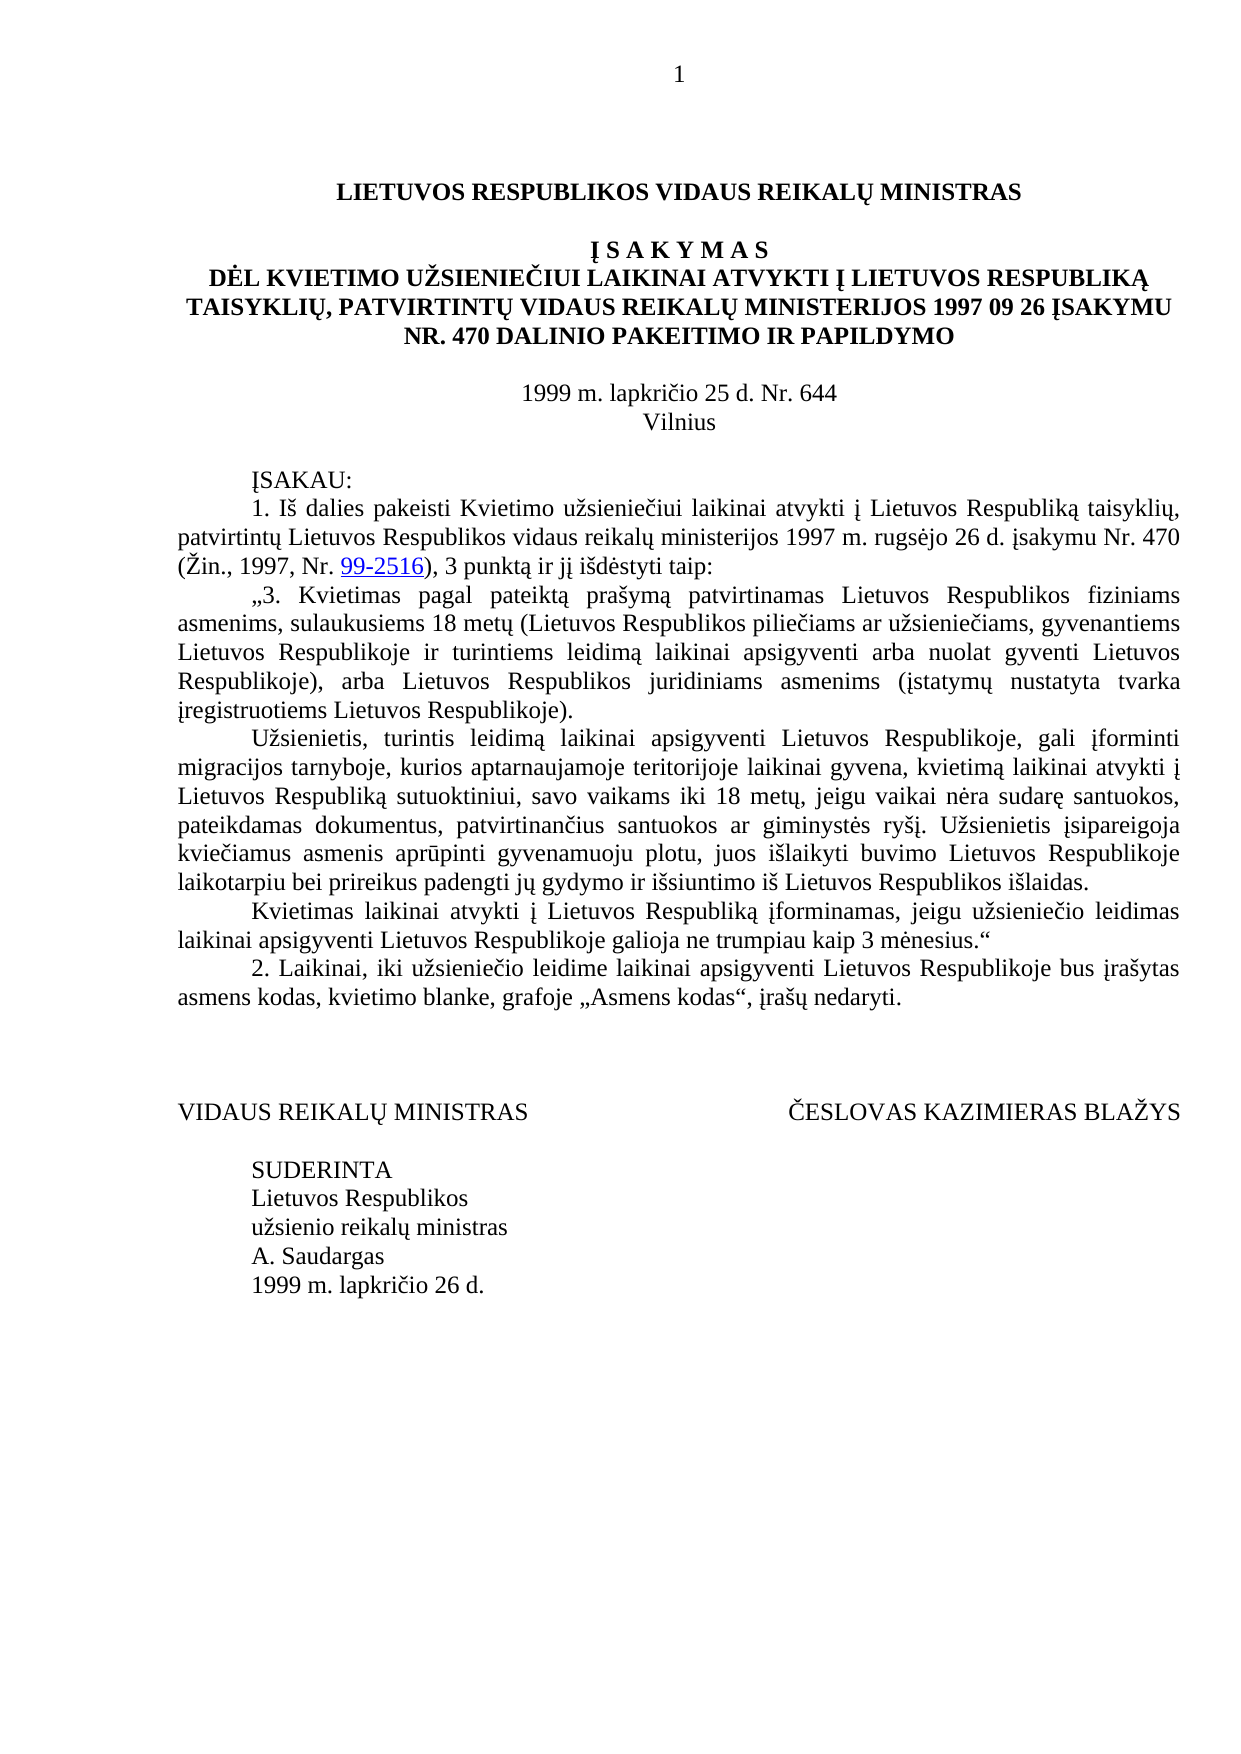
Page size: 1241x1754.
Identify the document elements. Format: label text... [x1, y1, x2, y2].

text Į S A K Y M A S [177, 235, 1181, 263]
text VIDAUS REIKALŲ MINISTRAS ČESLOVAS KAZIMIERAS BLAŽYS [177, 1097, 1181, 1126]
text Vilnius [177, 407, 1181, 436]
text 1999 m. lapkričio 26 d. [177, 1270, 1181, 1298]
text ĮSAKAU: [177, 465, 1181, 493]
text 1999 m. lapkričio 25 d. Nr. 644 [177, 378, 1181, 407]
text 1. Iš dalies pakeisti Kvietimo užsieniečiui laikinai atvykti į Lietuvos Respubliką taisyklių, patvirtintų Lietuvos Respublikos vidaus reikalų ministerijos 1997 m. rugsėjo 26 d. įsakymu Nr. 470 (Žin., 1997, Nr. 99-2516), 3 punktą ir jį išdėstyti taip: [177, 493, 1181, 580]
text 2. Laikinai, iki užsieniečio leidime laikinai apsigyventi Lietuvos Respublikoje bus įrašytas asmens kodas, kvietimo blanke, grafoje „Asmens kodas“, įrašų nedaryti. [177, 953, 1181, 1011]
text A. Saudargas [177, 1241, 1181, 1270]
text LIETUVOS RESPUBLIKOS VIDAUS REIKALŲ MINISTRAS [177, 177, 1181, 206]
text Užsienietis, turintis leidimą laikinai apsigyventi Lietuvos Respublikoje, gali įforminti migracijos tarnyboje, kurios aptarnaujamoje teritorijoje laikinai gyvena, kvietimą laikinai atvykti į Lietuvos Respubliką sutuoktiniui, savo vaikams iki 18 metų, jeigu vaikai nėra sudarę santuokos, pateikdamas dokumentus, patvirtinančius santuokos ar giminystės ryšį. Užsienietis įsipareigoja kviečiamus asmenis aprūpinti gyvenamuoju plotu, juos išlaikyti buvimo Lietuvos Respublikoje laikotarpiu bei prireikus padengti jų gydymo ir išsiuntimo iš Lietuvos Respublikos išlaidas. [177, 723, 1181, 896]
text Lietuvos Respublikos [177, 1183, 1181, 1212]
text DĖL KVIETIMO UŽSIENIEČIUI LAIKINAI ATVYKTI Į LIETUVOS RESPUBLIKĄ TAISYKLIŲ, PATVIRTINTŲ VIDAUS REIKALŲ MINISTERIJOS 1997 09 26 ĮSAKYMU NR. 470 DALINIO PAKEITIMO IR PAPILDYMO [177, 263, 1181, 350]
text „3. Kvietimas pagal pateiktą prašymą patvirtinamas Lietuvos Respublikos fiziniams asmenims, sulaukusiems 18 metų (Lietuvos Respublikos piliečiams ar užsieniečiams, gyvenantiems Lietuvos Respublikoje ir turintiems leidimą laikinai apsigyventi arba nuolat gyventi Lietuvos Respublikoje), arba Lietuvos Respublikos juridiniams asmenims (įstatymų nustatyta tvarka įregistruotiems Lietuvos Respublikoje). [177, 580, 1181, 723]
text Kvietimas laikinai atvykti į Lietuvos Respubliką įforminamas, jeigu užsieniečio leidimas laikinai apsigyventi Lietuvos Respublikoje galioja ne trumpiau kaip 3 mėnesius.“ [177, 896, 1181, 953]
text užsienio reikalų ministras [177, 1212, 1181, 1241]
text SUDERINTA [177, 1155, 1181, 1183]
